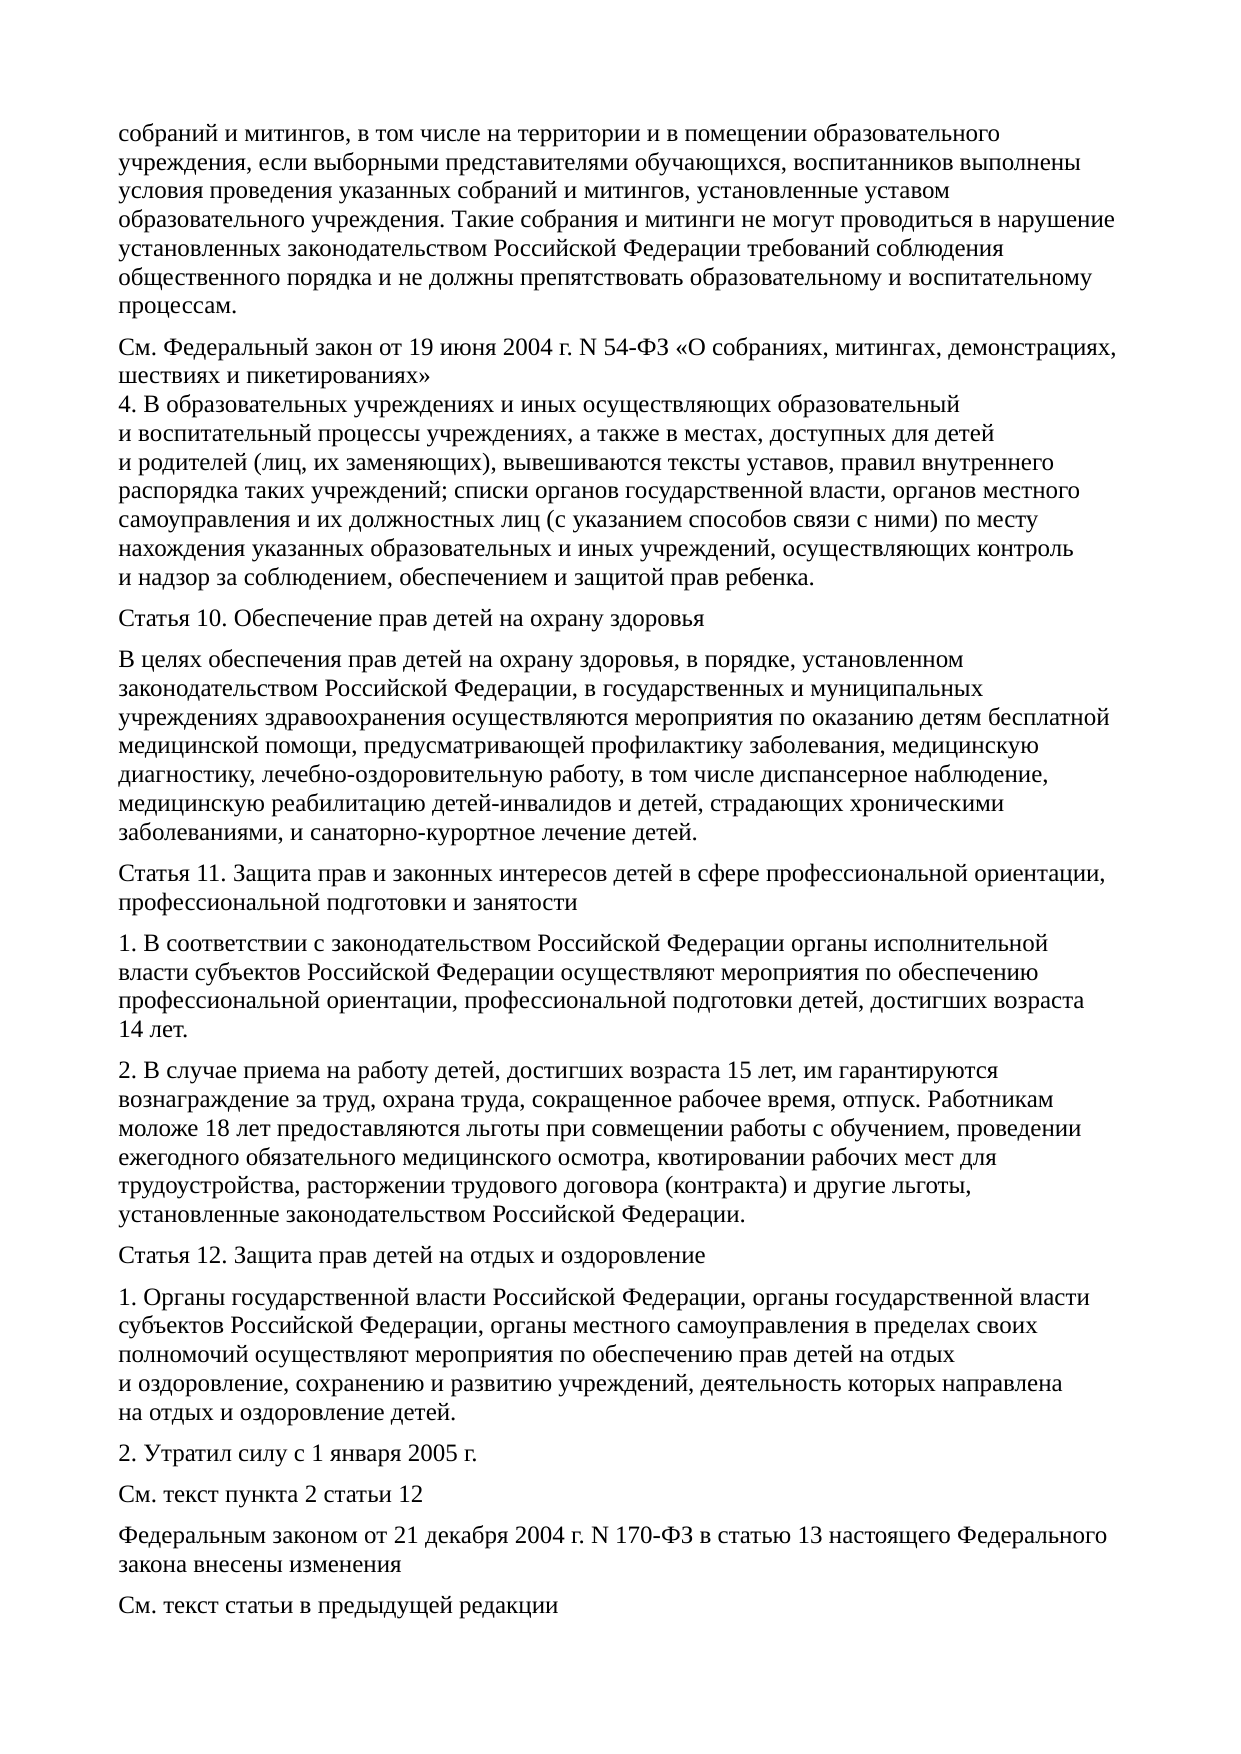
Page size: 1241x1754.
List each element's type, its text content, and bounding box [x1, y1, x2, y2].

text 2. Утратил силу с 1 января 2005 г. [118, 1438, 1122, 1467]
text Федеральным законом от 21 декабря 2004 г. N 170-ФЗ в статью 13 настоящего Федерального закона внесены изменения [118, 1521, 1122, 1578]
text См. текст пункта 2 статьи 12 [118, 1479, 1122, 1508]
text 1. В соответствии с законодательством Российской Федерации органы исполнительной власти субъектов Российской Федерации осуществляют мероприятия по обеспечению профессиональной ориентации, профессиональной подготовки детей, достигших возраста 14 лет. [118, 928, 1122, 1043]
text 2. В случае приема на работу детей, достигших возраста 15 лет, им гарантируются вознаграждение за труд, охрана труда, сокращенное рабочее время, отпуск. Работникам моложе 18 лет предоставляются льготы при совмещении работы с обучением, проведении ежегодного обязательного медицинского осмотра, квотировании рабочих мест для трудоустройства, расторжении трудового договора (контракта) и другие льготы, установленные законодательством Российской Федерации. [118, 1056, 1122, 1228]
text собраний и митингов, в том числе на территории и в помещении образовательного учреждения, если выборными представителями обучающихся, воспитанников выполнены условия проведения указанных собраний и митингов, установленные уставом образовательного учреждения. Такие собрания и митинги не могут проводиться в нарушение установленных законодательством Российской Федерации требований соблюдения общественного порядка и не должны препятствовать образовательному и воспитательному процессам. [118, 118, 1122, 319]
text 1. Органы государственной власти Российской Федерации, органы государственной власти субъектов Российской Федерации, органы местного самоуправления в пределах своих полномочий осуществляют мероприятия по обеспечению прав детей на отдых и оздоровление, сохранению и развитию учреждений, деятельность которых направлена на отдых и оздоровление детей. [118, 1282, 1122, 1426]
text См. Федеральный закон от 19 июня 2004 г. N 54-ФЗ «О собраниях, митингах, демонстрациях, шествиях и пикетированиях» 4. В образовательных учреждениях и иных осуществляющих образовательный и воспитательный процессы учреждениях, а также в местах, доступных для детей и родителей (лиц, их заменяющих), вывешиваются тексты уставов, правил внутреннего распорядка таких учреждений; списки органов государственной власти, органов местного самоуправления и их должностных лиц (с указанием способов связи с ними) по месту нахождения указанных образовательных и иных учреждений, осуществляющих контроль и надзор за соблюдением, обеспечением и защитой прав ребенка. [118, 332, 1122, 591]
text См. текст статьи в предыдущей редакции [118, 1591, 1122, 1619]
text Статья 10. Обеспечение прав детей на охрану здоровья [118, 603, 1122, 632]
text Статья 11. Защита прав и законных интересов детей в сфере профессиональной ориентации, профессиональной подготовки и занятости [118, 858, 1122, 916]
text В целях обеспечения прав детей на охрану здоровья, в порядке, установленном законодательством Российской Федерации, в государственных и муниципальных учреждениях здравоохранения осуществляются мероприятия по оказанию детям бесплатной медицинской помощи, предусматривающей профилактику заболевания, медицинскую диагностику, лечебно-оздоровительную работу, в том числе диспансерное наблюдение, медицинскую реабилитацию детей-инвалидов и детей, страдающих хроническими заболеваниями, и санаторно-курортное лечение детей. [118, 644, 1122, 846]
text Статья 12. Защита прав детей на отдых и оздоровление [118, 1241, 1122, 1269]
